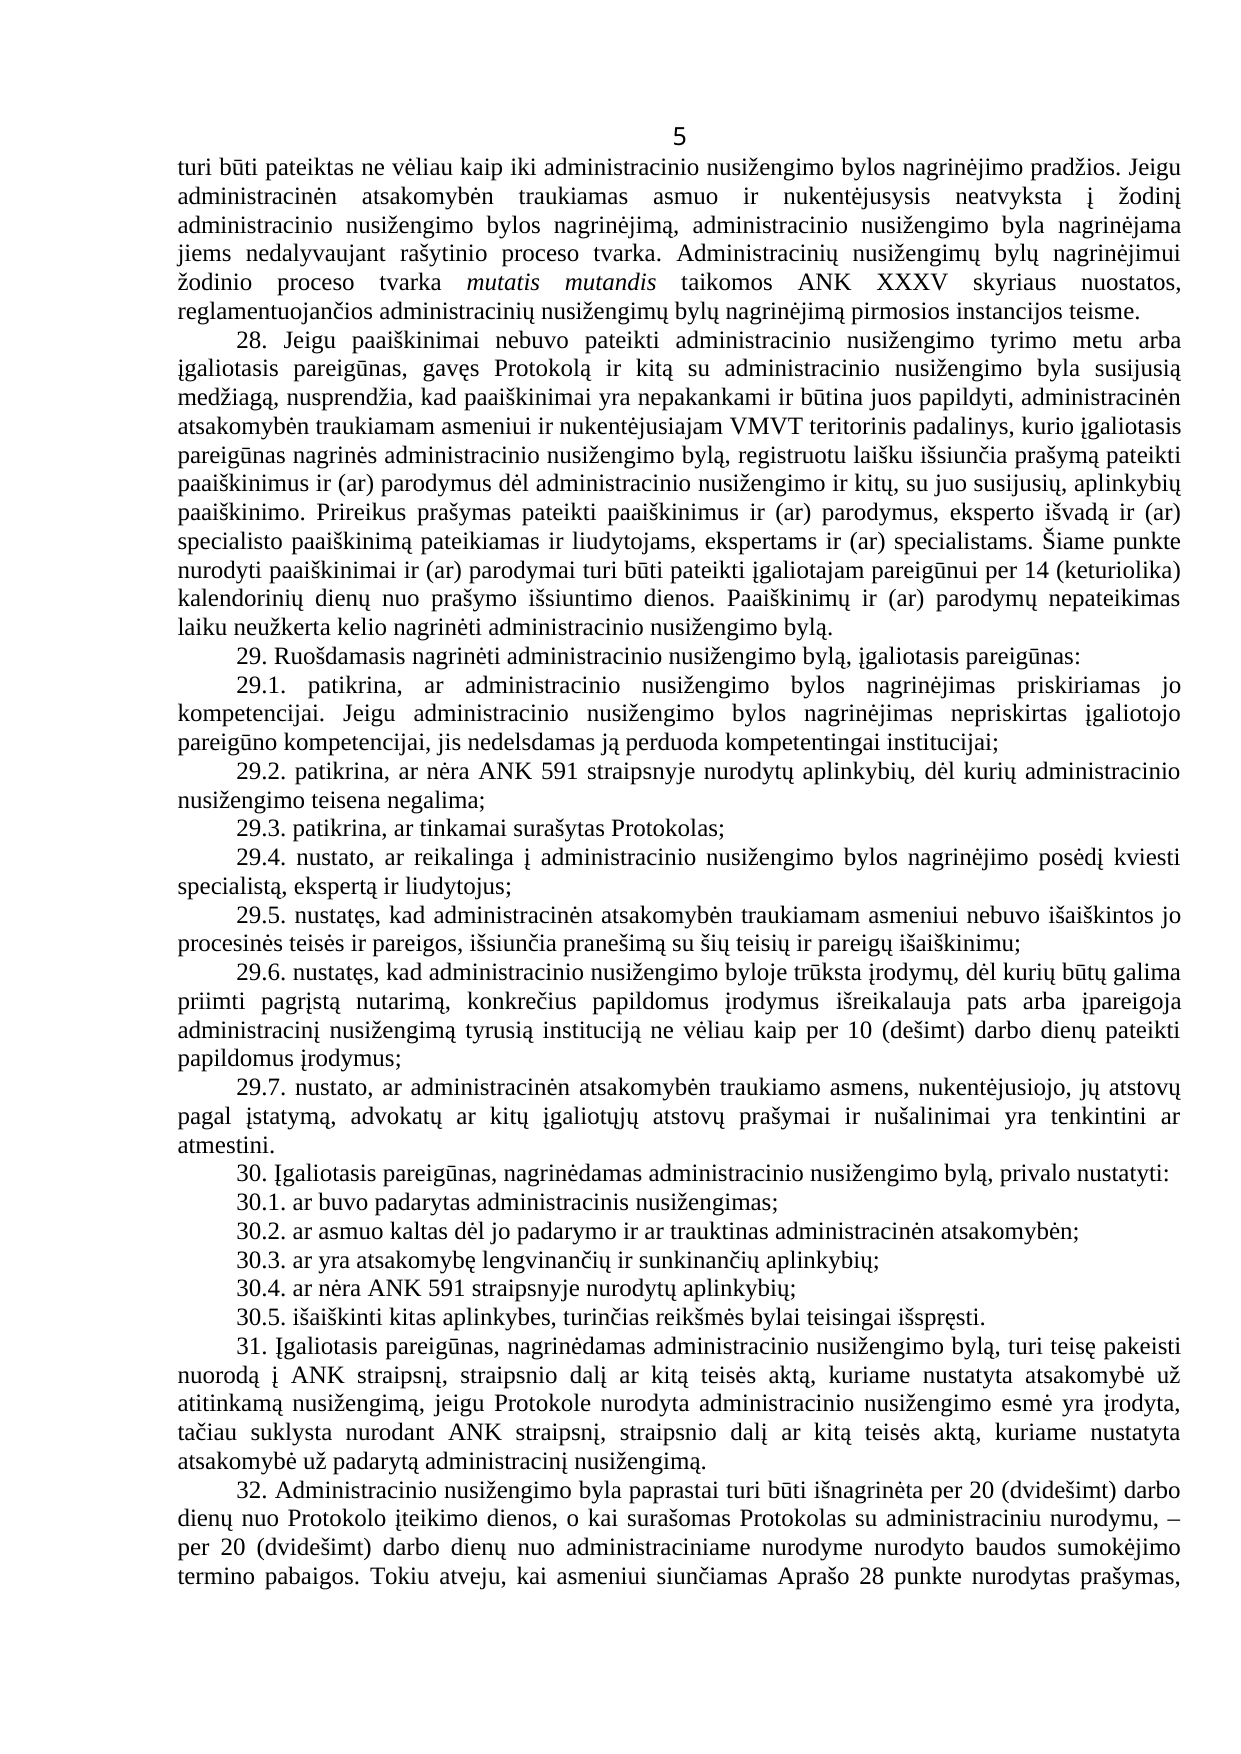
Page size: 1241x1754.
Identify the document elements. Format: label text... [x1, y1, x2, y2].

text 29.2. patikrina, ar nėra ANK 591 straipsnyje nurodytų aplinkybių, dėl kurių administracinio nusižengimo teisena negalima; [177, 756, 1182, 813]
text turi būti pateiktas ne vėliau kaip iki administracinio nusižengimo bylos nagrinėjimo pradžios. Jeigu administracinėn atsakomybėn traukiamas asmuo ir nukentėjusysis neatvyksta į žodinį administracinio nusižengimo bylos nagrinėjimą, administracinio nusižengimo byla nagrinėjama jiems nedalyvaujant rašytinio proceso tvarka. Administracinių nusižengimų bylų nagrinėjimui žodinio proceso tvarka mutatis mutandis taikomos ANK XXXV skyriaus nuostatos, reglamentuojančios administracinių nusižengimų bylų nagrinėjimą pirmosios instancijos teisme. [177, 152, 1182, 325]
text 30.5. išaiškinti kitas aplinkybes, turinčias reikšmės bylai teisingai išspręsti. [177, 1302, 1182, 1331]
text 30.2. ar asmuo kaltas dėl jo padarymo ir ar trauktinas administracinėn atsakomybėn; [177, 1216, 1182, 1245]
text 29.4. nustato, ar reikalinga į administracinio nusižengimo bylos nagrinėjimo posėdį kviesti specialistą, ekspertą ir liudytojus; [177, 842, 1182, 900]
text 30.3. ar yra atsakomybę lengvinančių ir sunkinančių aplinkybių; [177, 1245, 1182, 1273]
text 30.1. ar buvo padarytas administracinis nusižengimas; [177, 1187, 1182, 1216]
text 29.3. patikrina, ar tinkamai surašytas Protokolas; [177, 813, 1182, 842]
text 32. Administracinio nusižengimo byla paprastai turi būti išnagrinėta per 20 (dvidešimt) darbo dienų nuo Protokolo įteikimo dienos, o kai surašomas Protokolas su administraciniu nurodymu, – per 20 (dvidešimt) darbo dienų nuo administraciniame nurodyme nurodyto baudos sumokėjimo termino pabaigos. Tokiu atveju, kai asmeniui siunčiamas Aprašo 28 punkte nurodytas prašymas, [177, 1475, 1182, 1590]
text 29.5. nustatęs, kad administracinėn atsakomybėn traukiamam asmeniui nebuvo išaiškintos jo procesinės teisės ir pareigos, išsiunčia pranešimą su šių teisių ir pareigų išaiškinimu; [177, 900, 1182, 957]
text 30.4. ar nėra ANK 591 straipsnyje nurodytų aplinkybių; [177, 1273, 1182, 1302]
text 31. Įgaliotasis pareigūnas, nagrinėdamas administracinio nusižengimo bylą, turi teisę pakeisti nuorodą į ANK straipsnį, straipsnio dalį ar kitą teisės aktą, kuriame nustatyta atsakomybė už atitinkamą nusižengimą, jeigu Protokole nurodyta administracinio nusižengimo esmė yra įrodyta, tačiau suklysta nurodant ANK straipsnį, straipsnio dalį ar kitą teisės aktą, kuriame nustatyta atsakomybė už padarytą administracinį nusižengimą. [177, 1331, 1182, 1475]
text 29.7. nustato, ar administracinėn atsakomybėn traukiamo asmens, nukentėjusiojo, jų atstovų pagal įstatymą, advokatų ar kitų įgaliotųjų atstovų prašymai ir nušalinimai yra tenkintini ar atmestini. [177, 1072, 1182, 1158]
text 30. Įgaliotasis pareigūnas, nagrinėdamas administracinio nusižengimo bylą, privalo nustatyti: [177, 1158, 1182, 1187]
text 28. Jeigu paaiškinimai nebuvo pateikti administracinio nusižengimo tyrimo metu arba įgaliotasis pareigūnas, gavęs Protokolą ir kitą su administracinio nusižengimo byla susijusią medžiagą, nusprendžia, kad paaiškinimai yra nepakankami ir būtina juos papildyti, administracinėn atsakomybėn traukiamam asmeniui ir nukentėjusiajam VMVT teritorinis padalinys, kurio įgaliotasis pareigūnas nagrinės administracinio nusižengimo bylą, registruotu laišku išsiunčia prašymą pateikti paaiškinimus ir (ar) parodymus dėl administracinio nusižengimo ir kitų, su juo susijusių, aplinkybių paaiškinimo. Prireikus prašymas pateikti paaiškinimus ir (ar) parodymus, eksperto išvadą ir (ar) specialisto paaiškinimą pateikiamas ir liudytojams, ekspertams ir (ar) specialistams. Šiame punkte nurodyti paaiškinimai ir (ar) parodymai turi būti pateikti įgaliotajam pareigūnui per 14 (keturiolika) kalendorinių dienų nuo prašymo išsiuntimo dienos. Paaiškinimų ir (ar) parodymų nepateikimas laiku neužkerta kelio nagrinėti administracinio nusižengimo bylą. [177, 325, 1182, 641]
text 29. Ruošdamasis nagrinėti administracinio nusižengimo bylą, įgaliotasis pareigūnas: [177, 641, 1182, 670]
text 29.1. patikrina, ar administracinio nusižengimo bylos nagrinėjimas priskiriamas jo kompetencijai. Jeigu administracinio nusižengimo bylos nagrinėjimas nepriskirtas įgaliotojo pareigūno kompetencijai, jis nedelsdamas ją perduoda kompetentingai institucijai; [177, 670, 1182, 756]
text 29.6. nustatęs, kad administracinio nusižengimo byloje trūksta įrodymų, dėl kurių būtų galima priimti pagrįstą nutarimą, konkrečius papildomus įrodymus išreikalauja pats arba įpareigoja administracinį nusižengimą tyrusią instituciją ne vėliau kaip per 10 (dešimt) darbo dienų pateikti papildomus įrodymus; [177, 957, 1182, 1072]
